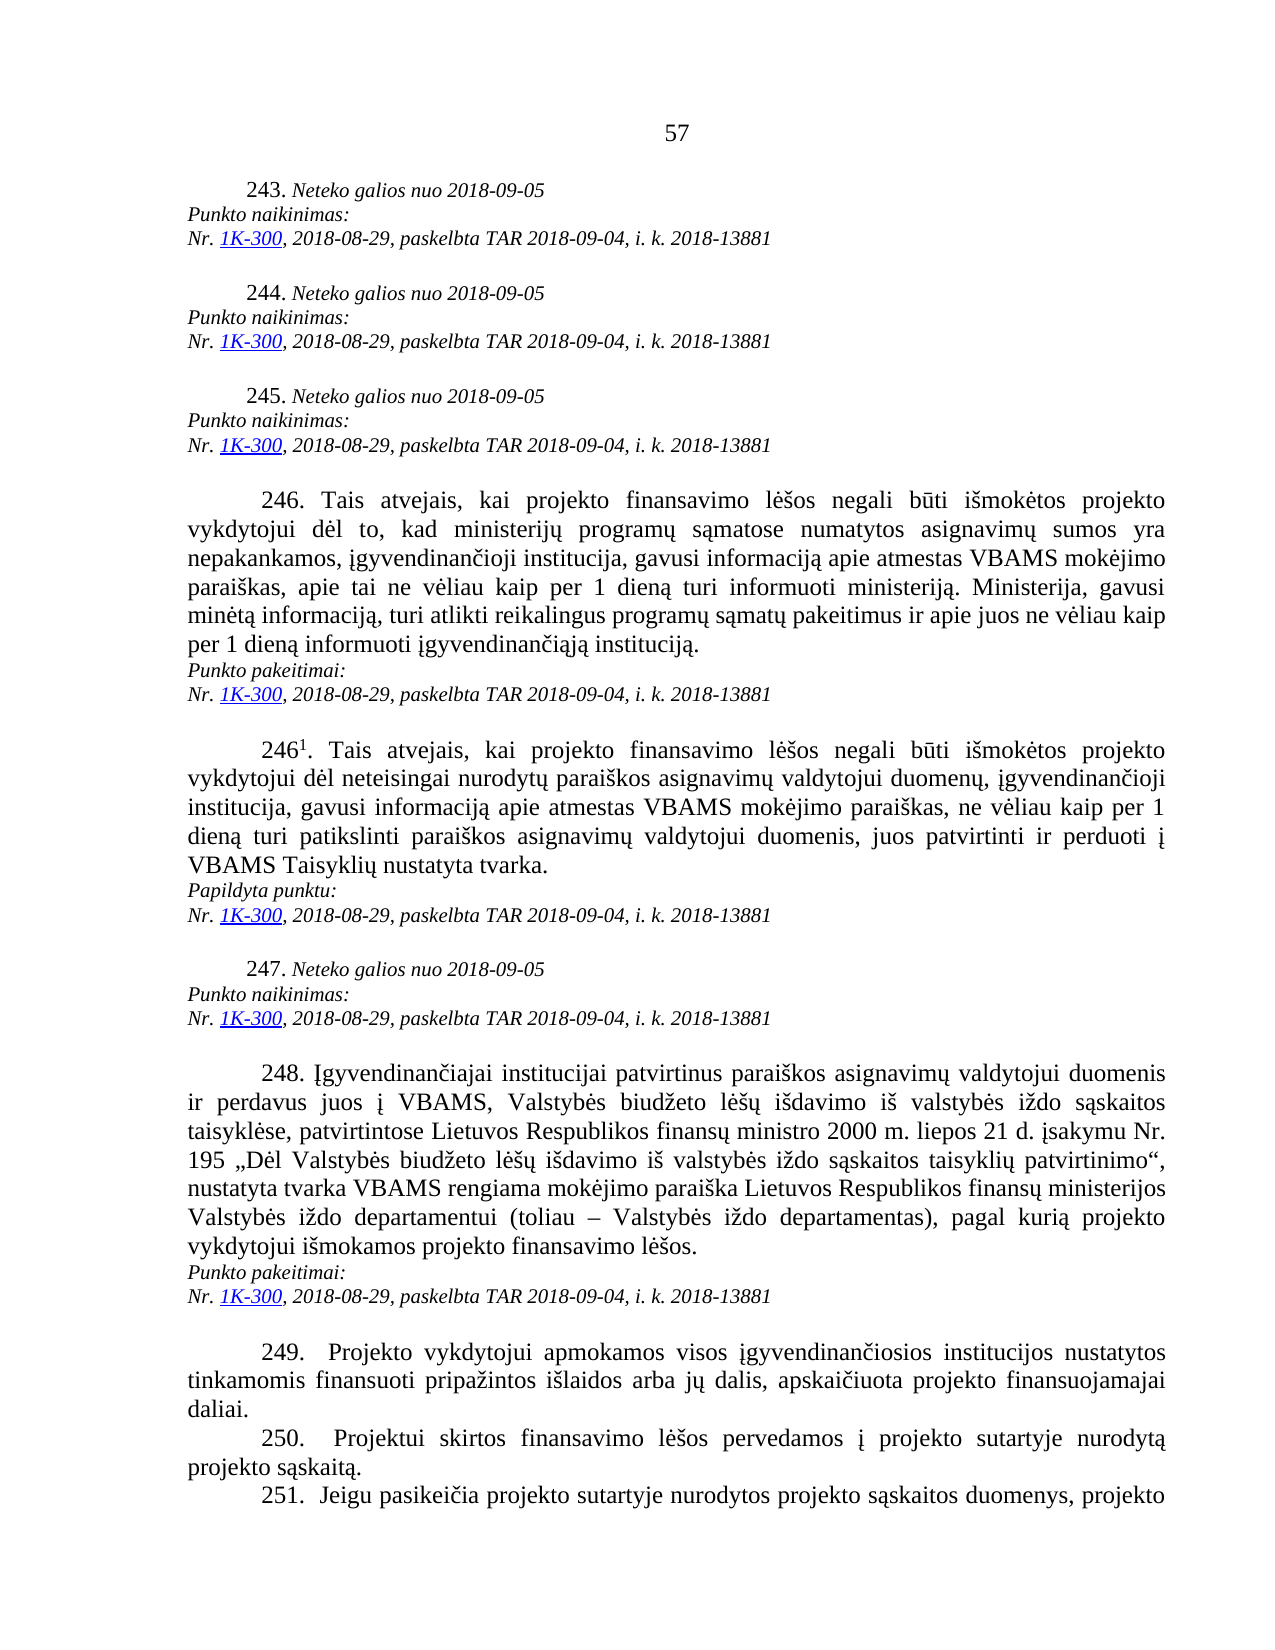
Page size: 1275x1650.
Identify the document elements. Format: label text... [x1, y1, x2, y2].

text Nr. 1K-300, 2018-08-29, paskelbta TAR 2018-09-04, i. k. 2018-13881 [187, 1284, 1167, 1308]
text Nr. 1K-300, 2018-08-29, paskelbta TAR 2018-09-04, i. k. 2018-13881 [187, 682, 1167, 706]
text 250. Projektui skirtos finansavimo lėšos pervedamos į projekto sutartyje nurodytą projekto sąskaitą. [187, 1423, 1167, 1480]
text 251. Jeigu pasikeičia projekto sutartyje nurodytos projekto sąskaitos duomenys, projekto [187, 1480, 1167, 1509]
text 244. Neteko galios nuo 2018-09-05 [187, 279, 1167, 305]
text 243. Neteko galios nuo 2018-09-05 [187, 176, 1167, 202]
text Nr. 1K-300, 2018-08-29, paskelbta TAR 2018-09-04, i. k. 2018-13881 [187, 329, 1167, 353]
text 248. Įgyvendinančiajai institucijai patvirtinus paraiškos asignavimų valdytojui duomenis ir perdavus juos į VBAMS, Valstybės biudžeto lėšų išdavimo iš valstybės iždo sąskaitos taisyklėse, patvirtintose Lietuvos Respublikos finansų ministro 2000 m. liepos 21 d. įsakymu Nr. 195 „Dėl Valstybės biudžeto lėšų išdavimo iš valstybės iždo sąskaitos taisyklių patvirtinimo“, nustatyta tvarka VBAMS rengiama mokėjimo paraiška Lietuvos Respublikos finansų ministerijos Valstybės iždo departamentui (toliau – Valstybės iždo departamentas), pagal kurią projekto vykdytojui išmokamos projekto finansavimo lėšos. [187, 1058, 1167, 1260]
text Nr. 1K-300, 2018-08-29, paskelbta TAR 2018-09-04, i. k. 2018-13881 [187, 432, 1167, 457]
text Papildyta punktu: [187, 878, 1167, 902]
text Punkto pakeitimai: [187, 1260, 1167, 1284]
text Punkto naikinimas: [187, 982, 1167, 1006]
text Punkto naikinimas: [187, 202, 1167, 226]
text Punkto naikinimas: [187, 305, 1167, 329]
text Nr. 1K-300, 2018-08-29, paskelbta TAR 2018-09-04, i. k. 2018-13881 [187, 1006, 1167, 1030]
text 246. Tais atvejais, kai projekto finansavimo lėšos negali būti išmokėtos projekto vykdytojui dėl to, kad ministerijų programų sąmatose numatytos asignavimų sumos yra nepakankamos, įgyvendinančioji institucija, gavusi informaciją apie atmestas VBAMS mokėjimo paraiškas, apie tai ne vėliau kaip per 1 dieną turi informuoti ministeriją. Ministerija, gavusi minėtą informaciją, turi atlikti reikalingus programų sąmatų pakeitimus ir apie juos ne vėliau kaip per 1 dieną informuoti įgyvendinančiąją instituciją. [187, 485, 1167, 658]
text Punkto pakeitimai: [187, 658, 1167, 682]
text Punkto naikinimas: [187, 408, 1167, 432]
text 247. Neteko galios nuo 2018-09-05 [187, 955, 1167, 982]
text 245. Neteko galios nuo 2018-09-05 [187, 382, 1167, 408]
text 2461. Tais atvejais, kai projekto finansavimo lėšos negali būti išmokėtos projekto vykdytojui dėl neteisingai nurodytų paraiškos asignavimų valdytojui duomenų, įgyvendinančioji institucija, gavusi informaciją apie atmestas VBAMS mokėjimo paraiškas, ne vėliau kaip per 1 dieną turi patikslinti paraiškos asignavimų valdytojui duomenis, juos patvirtinti ir perduoti į VBAMS Taisyklių nustatyta tvarka. [187, 735, 1167, 878]
text Nr. 1K-300, 2018-08-29, paskelbta TAR 2018-09-04, i. k. 2018-13881 [187, 902, 1167, 927]
text 249. Projekto vykdytojui apmokamos visos įgyvendinančiosios institucijos nustatytos tinkamomis finansuoti pripažintos išlaidos arba jų dalis, apskaičiuota projekto finansuojamajai daliai. [187, 1337, 1167, 1423]
text Nr. 1K-300, 2018-08-29, paskelbta TAR 2018-09-04, i. k. 2018-13881 [187, 226, 1167, 250]
